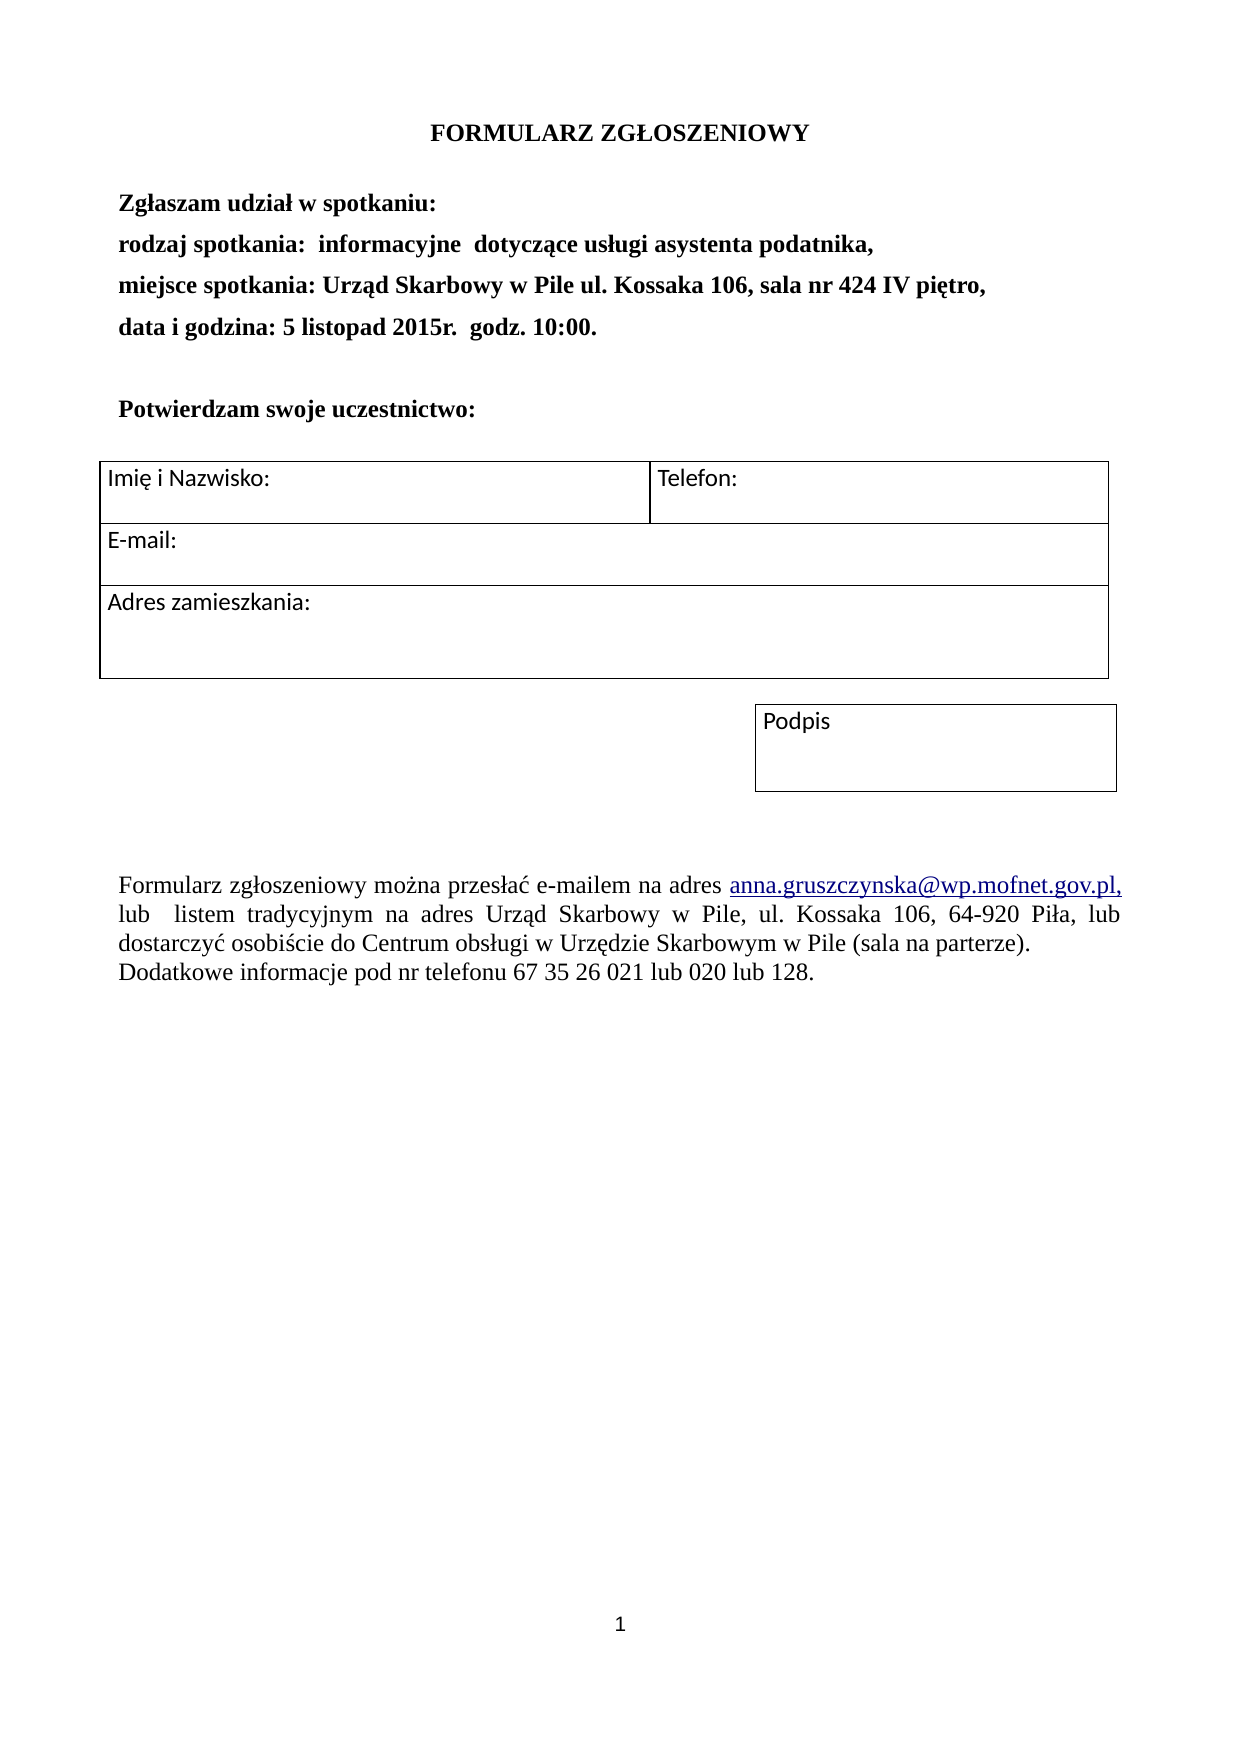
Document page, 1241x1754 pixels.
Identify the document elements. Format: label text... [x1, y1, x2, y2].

text Dodatkowe informacje pod nr telefonu 67 35 26 021 lub 020 lub 128. [118, 957, 1122, 986]
table_cell Adres zamieszkania: [101, 586, 1108, 678]
subtitle FORMULARZ ZGŁOSZENIOWY [118, 118, 1122, 147]
text Formularz zgłoszeniowy można przesłać e-mailem na adres anna.gruszczynska@wp.mofnet.gov.pl, lub listem tradycyjnym na adres Urząd Skarbowy w Pile, ul. Kossaka 106, 64-920 Piła, lub dostarczyć osobiście do Centrum obsługi w Urzędzie Skarbowym w Pile (sala na parterze). [118, 871, 1122, 957]
text Potwierdzam swoje uczestnictwo: [118, 394, 1122, 423]
text miejsce spotkania: Urząd Skarbowy w Pile ul. Kossaka 106, sala nr 424 IV piętro, [118, 271, 1122, 299]
text rodzaj spotkania: informacyjne dotyczące usługi asystenta podatnika, [118, 229, 1122, 258]
table_cell E-mail: [101, 524, 1108, 585]
table_header Imię i Nazwisko: [101, 462, 649, 523]
text Zgłaszam udział w spotkaniu: [118, 188, 1122, 217]
table_header Podpis [756, 705, 1116, 791]
table_header Telefon: [651, 462, 1108, 523]
text data i godzina: 5 listopad 2015r. godz. 10:00. [118, 312, 1122, 341]
